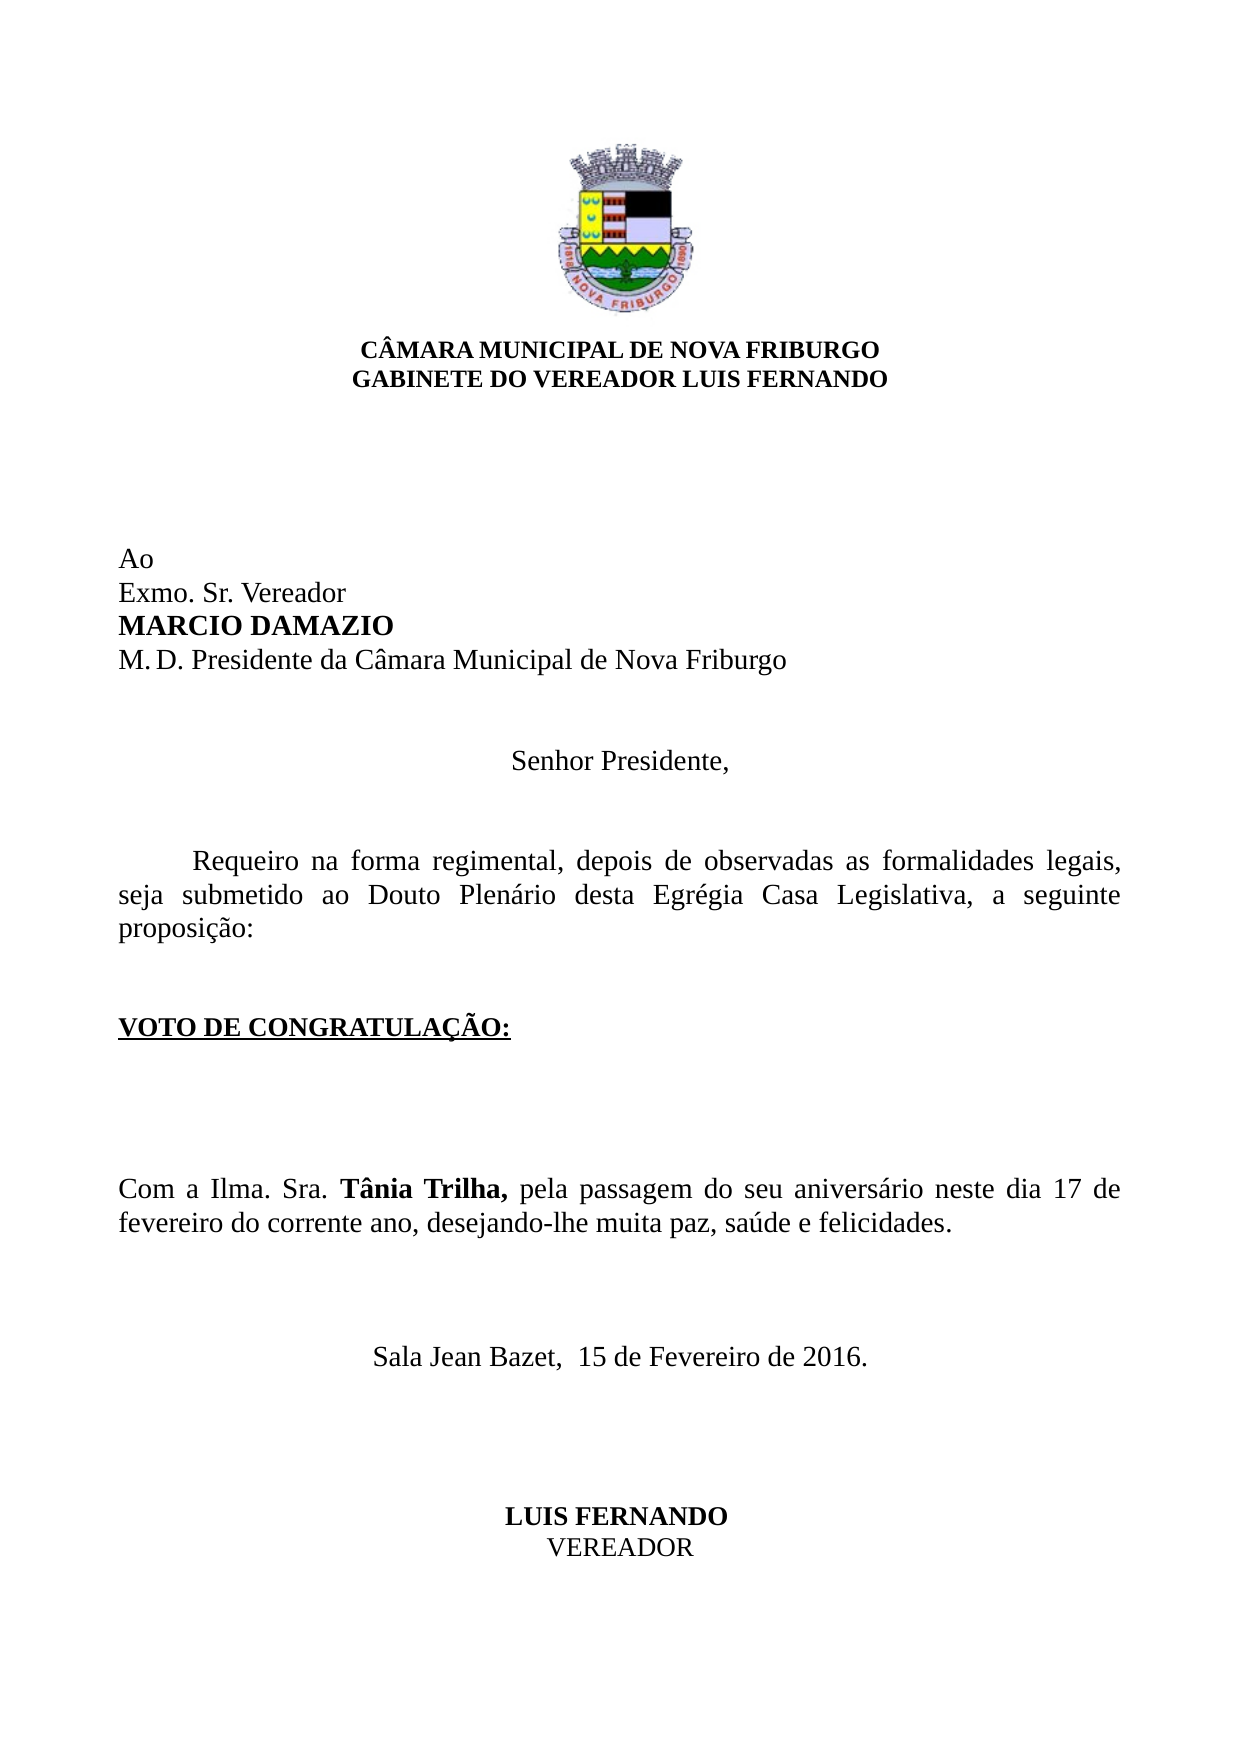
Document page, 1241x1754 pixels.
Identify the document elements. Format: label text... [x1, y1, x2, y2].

text Exmo. Sr. Vereador [118, 575, 1122, 608]
text CÂMARA MUNICIPAL DE NOVA FRIBURGO [118, 335, 1122, 364]
text Requeiro na forma regimental, depois de observadas as formalidades legais, seja submetido ao Douto Plenário desta Egrégia Casa Legislativa, a seguinte proposição: [118, 843, 1122, 944]
text Com a Ilma. Sra. Tânia Trilha, pela passagem do seu aniversário neste dia 17 de fevereiro do corrente ano, desejando-lhe muita paz, saúde e felicidades. [118, 1172, 1122, 1239]
text GABINETE DO VEREADOR LUIS FERNANDO [118, 364, 1122, 393]
picture [537, 127, 703, 327]
text MARCIO DAMAZIO [118, 608, 1122, 642]
text VOTO DE CONGRATULAÇÃO: [118, 1011, 1122, 1042]
text Senhor Presidente, [118, 743, 1122, 776]
text LUIS FERNANDO [118, 1500, 1122, 1531]
list D. Presidente da Câmara Municipal de Nova Friburgo [118, 642, 1122, 676]
text Sala Jean Bazet, 15 de Fevereiro de 2016. [118, 1339, 1122, 1373]
text VEREADOR [118, 1531, 1122, 1562]
text Ao [118, 541, 1122, 575]
